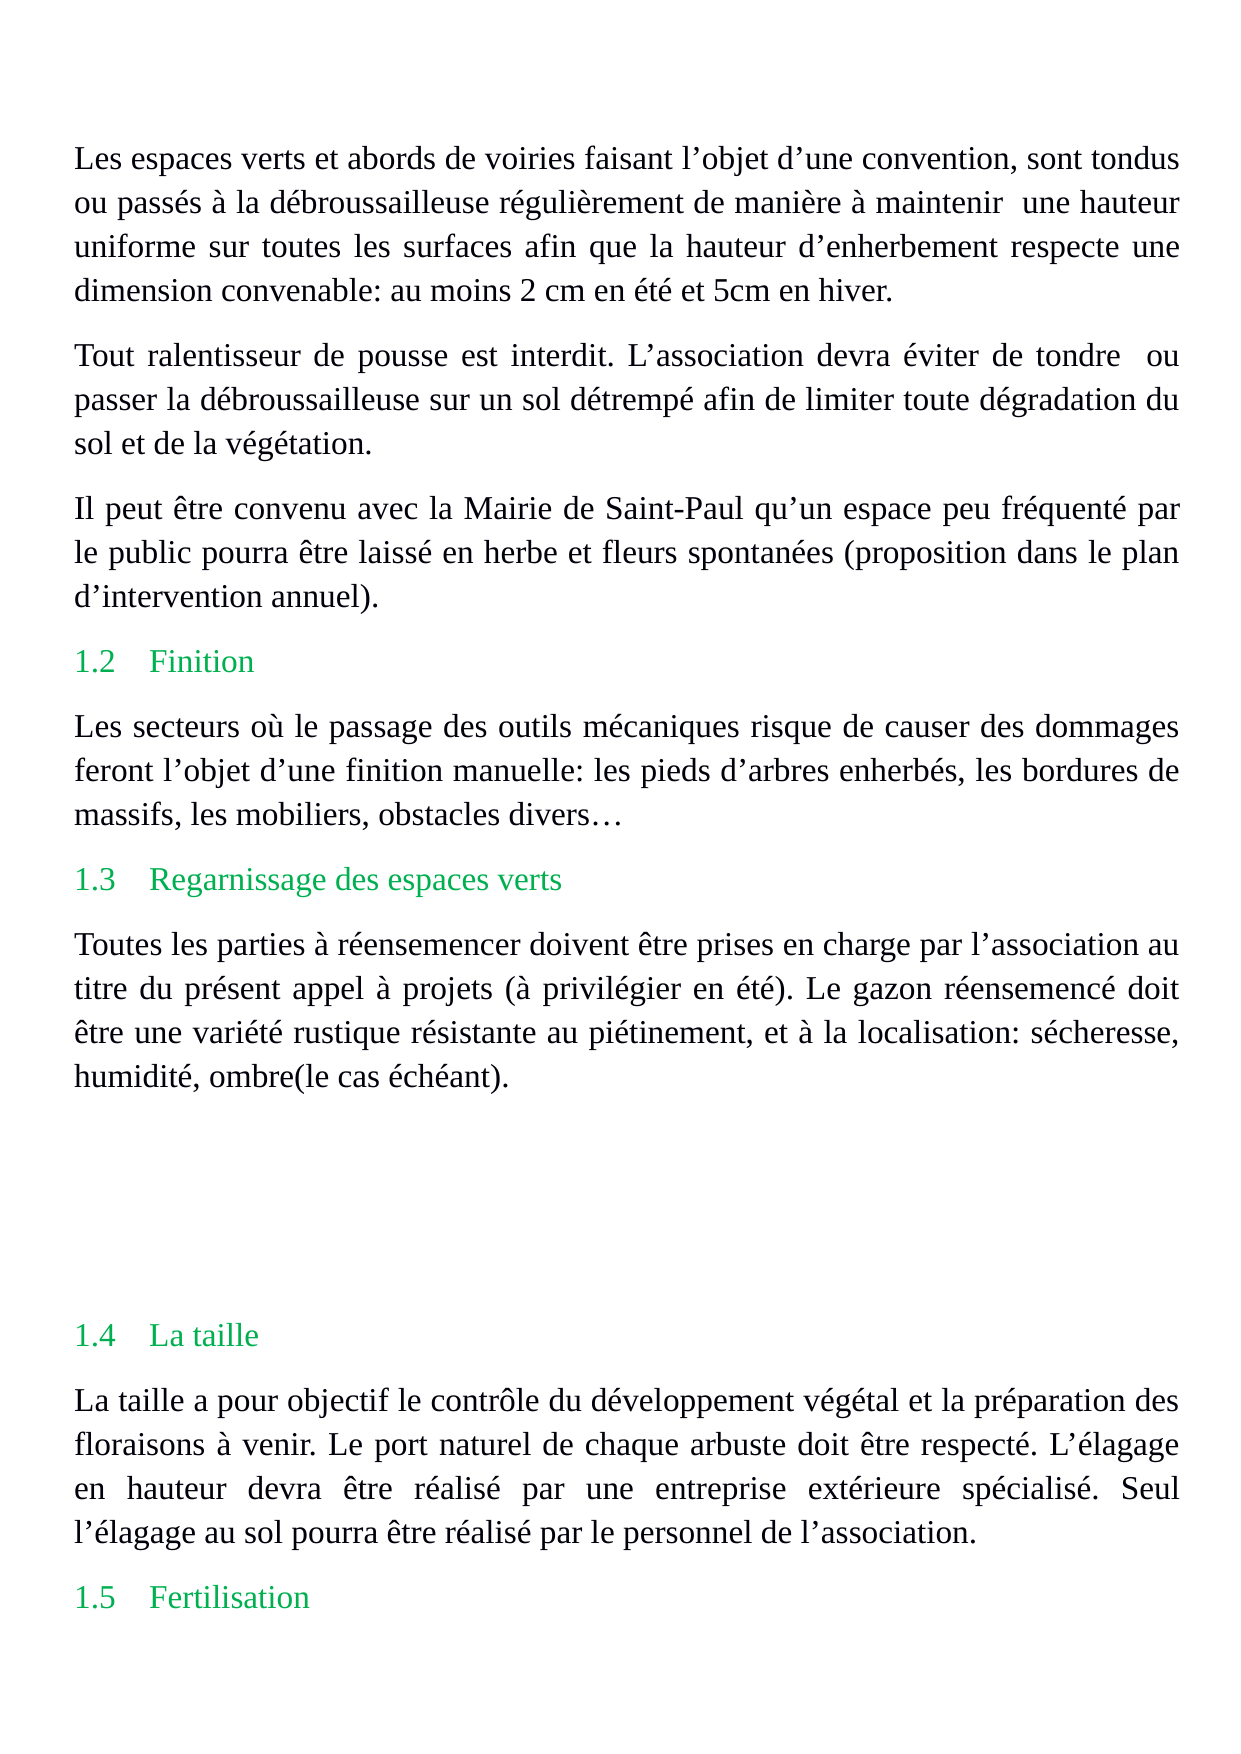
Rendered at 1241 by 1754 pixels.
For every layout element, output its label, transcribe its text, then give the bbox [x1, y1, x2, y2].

list La taille [74, 1316, 1181, 1354]
list Fertilisation [74, 1578, 1181, 1616]
text Il peut être convenu avec la Mairie de Saint-Paul qu’un espace peu fréquenté par le public pourra être laissé en herbe et fleurs spontanées (proposition dans le plan d’intervention annuel). [74, 488, 1181, 614]
text Tout ralentisseur de pousse est interdit. L’association devra éviter de tondre ou passer la débroussailleuse sur un sol détrempé afin de limiter toute dégradation du sol et de la végétation. [74, 335, 1181, 461]
text Toutes les parties à réensemencer doivent être prises en charge par l’association au titre du présent appel à projets (à privilégier en été). Le gazon réensemencé doit être une variété rustique résistante au piétinement, et à la localisation: sécheresse, humidité, ombre(le cas échéant). [74, 924, 1181, 1094]
text Les secteurs où le passage des outils mécaniques risque de causer des dommages feront l’objet d’une finition manuelle: les pieds d’arbres enherbés, les bordures de massifs, les mobiliers, obstacles divers… [74, 706, 1181, 832]
text Les espaces verts et abords de voiries faisant l’objet d’une convention, sont tondus ou passés à la débroussailleuse régulièrement de manière à maintenir une hauteur uniforme sur toutes les surfaces afin que la hauteur d’enherbement respecte une dimension convenable: au moins 2 cm en été et 5cm en hiver. [74, 138, 1181, 308]
text La taille a pour objectif le contrôle du développement végétal et la préparation des floraisons à venir. Le port naturel de chaque arbuste doit être respecté. L’élagage en hauteur devra être réalisé par une entreprise extérieure spécialisé. Seul l’élagage au sol pourra être réalisé par le personnel de l’association. [74, 1381, 1181, 1551]
list Regarnissage des espaces verts [74, 859, 1181, 897]
list Finition [74, 641, 1181, 679]
